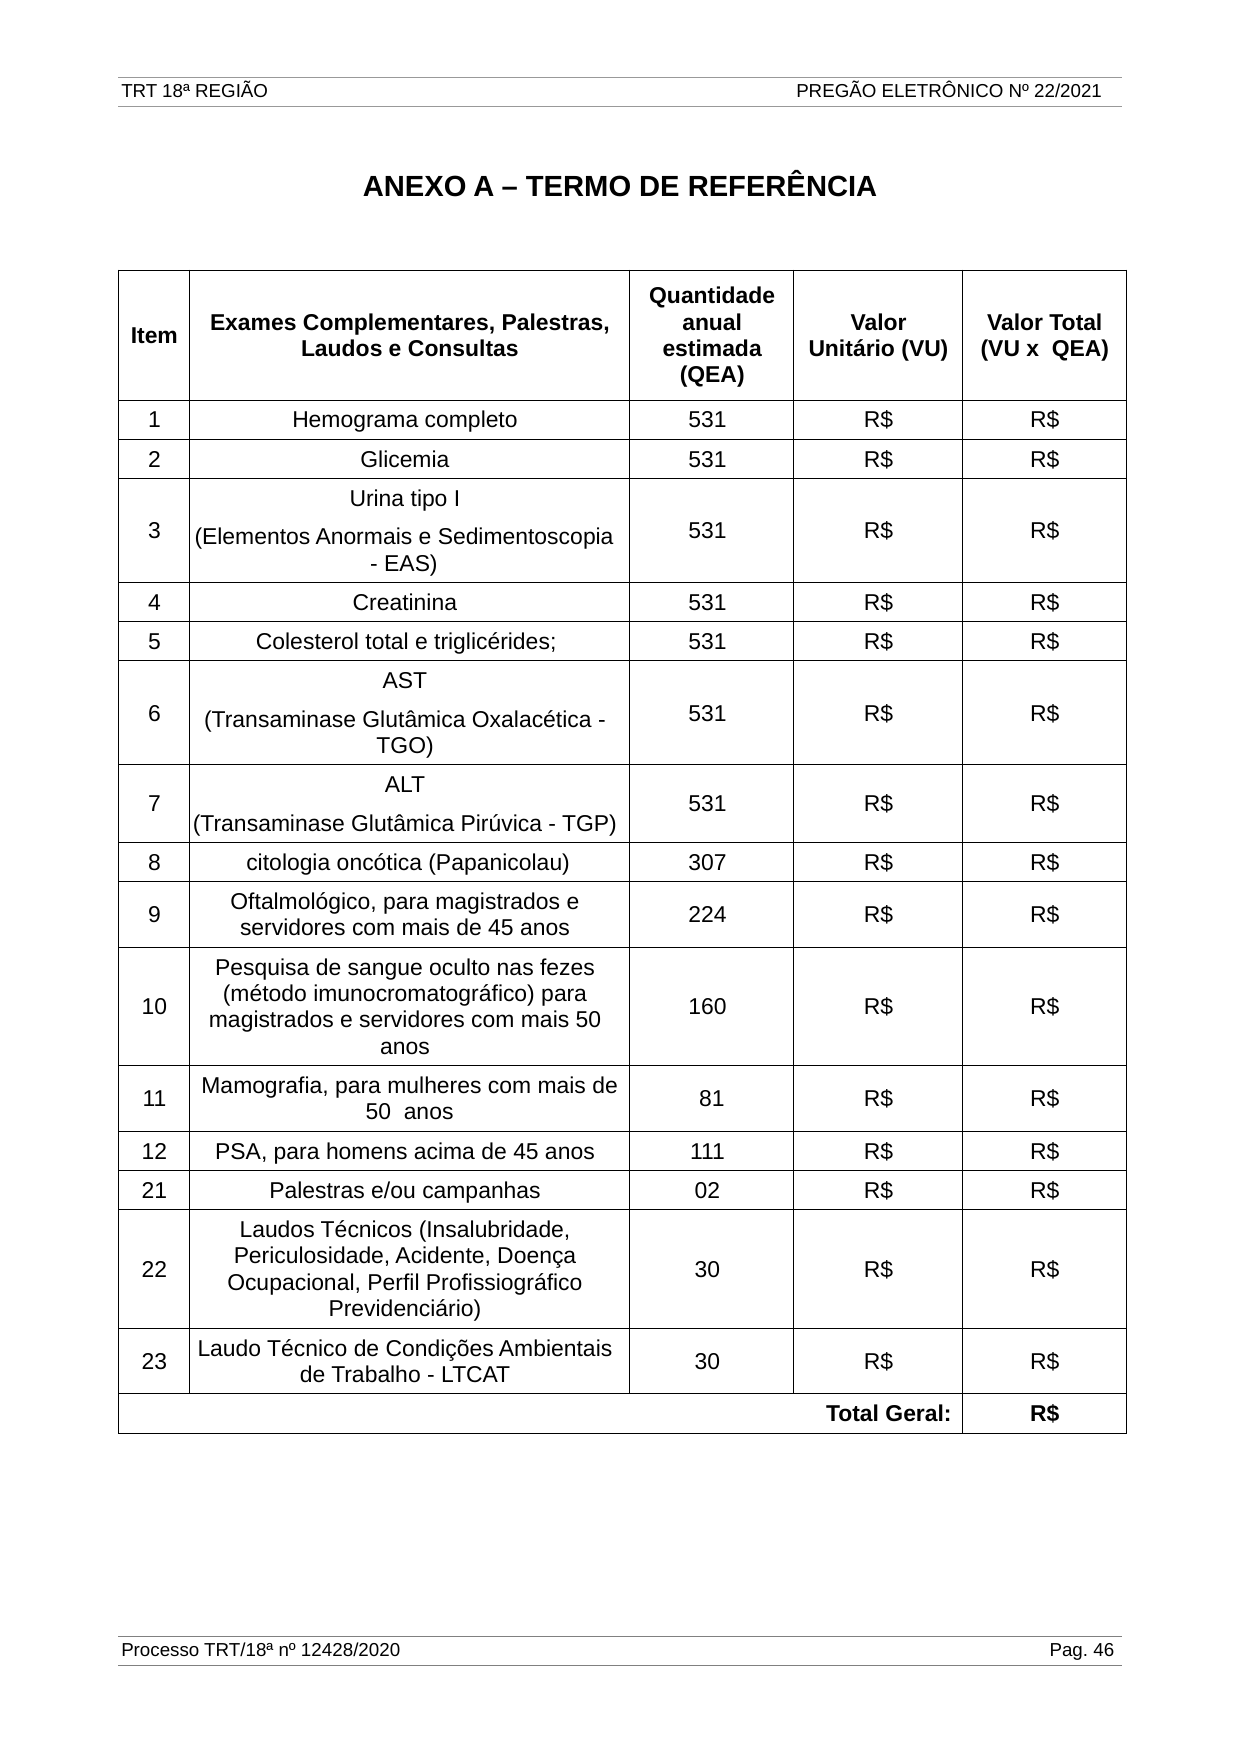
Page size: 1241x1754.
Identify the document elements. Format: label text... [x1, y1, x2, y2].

table_cell R$ [963, 882, 1126, 947]
table_cell 12 [119, 1132, 189, 1170]
table_cell R$ [963, 401, 1126, 439]
table_cell 307 [630, 843, 793, 881]
table_cell R$ [794, 843, 962, 881]
table_cell R$ [794, 661, 962, 764]
table_cell Total Geral: [119, 1394, 962, 1432]
table_cell R$ [963, 1132, 1126, 1170]
table_cell Oftalmológico, para magistrados e servidores com mais de 45 anos [190, 882, 629, 947]
table_cell R$ [963, 440, 1126, 478]
table_cell PSA, para homens acima de 45 anos [190, 1132, 629, 1170]
table_cell 6 [119, 661, 189, 764]
table_cell 5 [119, 622, 189, 660]
table_cell ALT (Transaminase Glutâmica Pirúvica - TGP) [190, 765, 629, 842]
table_cell 1 [119, 401, 189, 439]
table_cell 4 [119, 583, 189, 621]
table_header Valor Unitário (VU) [794, 271, 962, 399]
table_cell R$ [794, 948, 962, 1065]
table_cell R$ [794, 882, 962, 947]
table_cell Palestras e/ou campanhas [190, 1171, 629, 1209]
table_cell 9 [119, 882, 189, 947]
table_cell R$ [963, 843, 1126, 881]
table_cell R$ [963, 1210, 1126, 1327]
table_cell R$ [963, 661, 1126, 764]
table_cell R$ [794, 401, 962, 439]
table_cell 160 [630, 948, 793, 1065]
table_cell 10 [119, 948, 189, 1065]
table_cell 11 [119, 1066, 189, 1131]
table_cell R$ [794, 1132, 962, 1170]
table_cell R$ [794, 440, 962, 478]
table_cell 22 [119, 1210, 189, 1327]
table_cell Laudo Técnico de Condições Ambientais de Trabalho - LTCAT [190, 1329, 629, 1393]
table_cell R$ [963, 479, 1126, 582]
table_cell 531 [630, 622, 793, 660]
table_cell 30 [630, 1210, 793, 1327]
table_cell Creatinina [190, 583, 629, 621]
table_cell Mamografia, para mulheres com mais de 50 anos [190, 1066, 629, 1131]
table_cell R$ [794, 765, 962, 842]
table_cell R$ [963, 765, 1126, 842]
table_header Valor Total (VU x QEA) [963, 271, 1126, 399]
table_cell R$ [963, 1394, 1126, 1432]
table_cell Hemograma completo [190, 401, 629, 439]
table_cell 2 [119, 440, 189, 478]
table_header Item [119, 271, 189, 399]
table_cell Glicemia [190, 440, 629, 478]
table_cell 23 [119, 1329, 189, 1393]
table_header Exames Complementares, Palestras, Laudos e Consultas [190, 271, 629, 399]
table_cell Pesquisa de sangue oculto nas fezes (método imunocromatográfico) para magistrados e servidores com mais 50 anos [190, 948, 629, 1065]
table_cell R$ [963, 948, 1126, 1065]
table_cell 30 [630, 1329, 793, 1393]
table_cell R$ [794, 1210, 962, 1327]
table_cell R$ [794, 583, 962, 621]
table_cell 224 [630, 882, 793, 947]
table_cell 531 [630, 661, 793, 764]
table_cell R$ [794, 1329, 962, 1393]
table_cell 531 [630, 583, 793, 621]
table_cell R$ [963, 1329, 1126, 1393]
table_cell R$ [794, 1171, 962, 1209]
table_cell Laudos Técnicos (Insalubridade, Periculosidade, Acidente, Doença Ocupacional, Perfil Profissiográfico Previdenciário) [190, 1210, 629, 1327]
table_cell R$ [963, 622, 1126, 660]
table_cell 111 [630, 1132, 793, 1170]
table_cell 7 [119, 765, 189, 842]
table_cell R$ [794, 1066, 962, 1131]
table_cell R$ [963, 583, 1126, 621]
table_cell Colesterol total e triglicérides; [190, 622, 629, 660]
table_cell R$ [794, 622, 962, 660]
table_cell AST (Transaminase Glutâmica Oxalacética - TGO) [190, 661, 629, 764]
table_cell 531 [630, 765, 793, 842]
table_cell R$ [963, 1171, 1126, 1209]
table_cell 531 [630, 479, 793, 582]
table_cell 21 [119, 1171, 189, 1209]
table_cell 531 [630, 440, 793, 478]
table_cell 8 [119, 843, 189, 881]
table_cell 02 [630, 1171, 793, 1209]
table_header Quantidade anual estimada (QEA) [630, 271, 793, 399]
table_cell R$ [963, 1066, 1126, 1131]
table_cell 531 [630, 401, 793, 439]
table_cell R$ [794, 479, 962, 582]
table_cell 81 [630, 1066, 793, 1131]
table_cell citologia oncótica (Papanicolau) [190, 843, 629, 881]
table_cell 3 [119, 479, 189, 582]
table_cell Urina tipo I (Elementos Anormais e Sedimentoscopia - EAS) [190, 479, 629, 582]
text ANEXO A – TERMO DE REFERÊNCIA [118, 169, 1122, 203]
